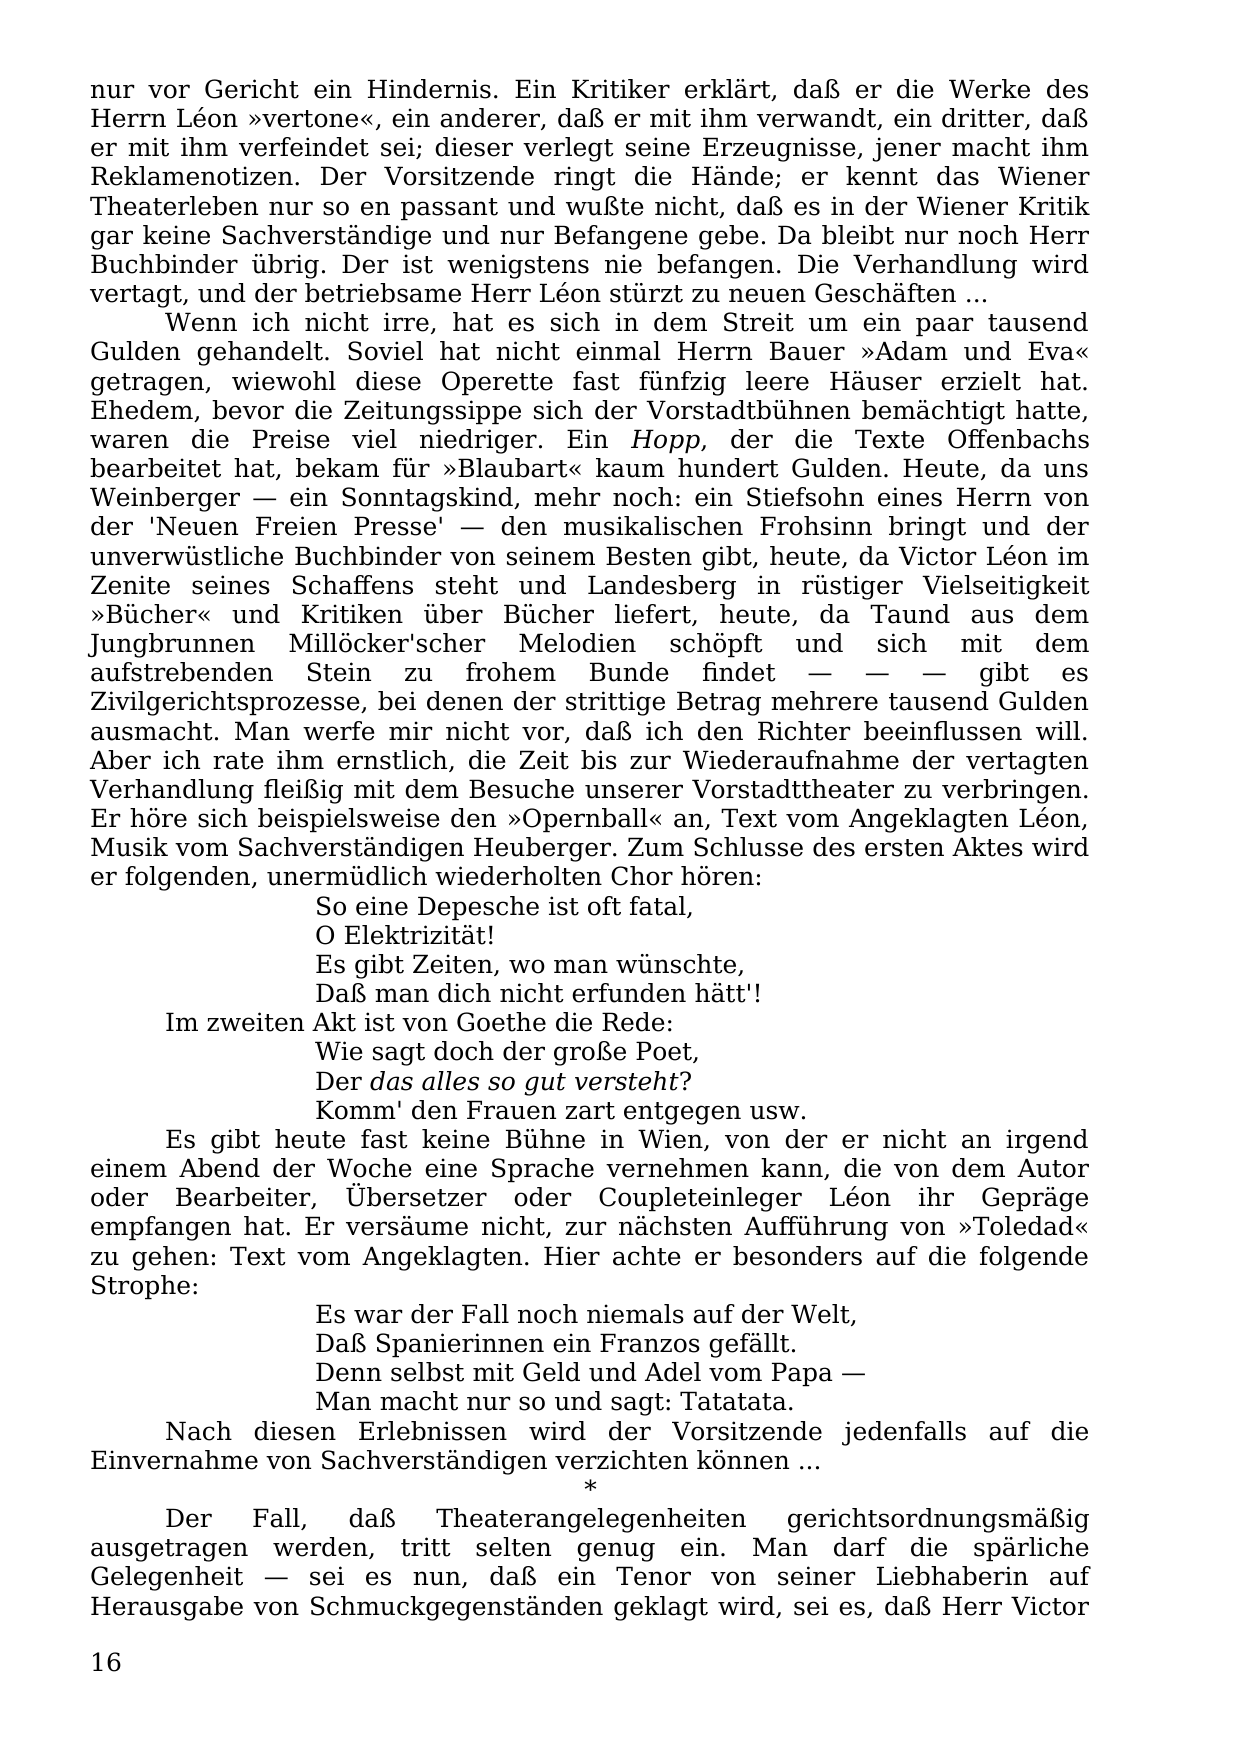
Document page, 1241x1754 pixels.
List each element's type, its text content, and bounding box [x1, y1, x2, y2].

text Es gibt heute fast keine Bühne in Wien, von der er nicht an irgend einem Abend der Woche eine Sprache vernehmen kann, die von dem Autor oder Bearbeiter, Übersetzer oder Coupleteinleger Léon ihr Gepräge empfangen hat. Er versäume nicht, zur nächsten Aufführung von »Toledad« zu gehen: Text vom Angeklagten. Hier achte er besonders auf die folgende Strophe: [90, 1125, 1091, 1300]
text Wenn ich nicht irre, hat es sich in dem Streit um ein paar tausend Gulden gehandelt. Soviel hat nicht einmal Herrn Bauer »Adam und Eva« getragen, wiewohl diese Operette fast fünfzig leere Häuser erzielt hat. Ehedem, bevor die Zeitungssippe sich der Vorstadtbühnen bemächtigt hatte, waren die Preise viel niedriger. Ein Hopp, der die Texte Offenbachs bearbeitet hat, bekam für »Blaubart« kaum hundert Gulden. Heute, da uns Weinberger — ein Sonntagskind, mehr noch: ein Stiefsohn eines Herrn von der 'Neuen Freien Presse' — den musikalischen Frohsinn bringt und der unverwüstliche Buchbinder von seinem Besten gibt, heute, da Victor Léon im Zenite seines Schaffens steht und Landesberg in rüstiger Vielseitigkeit »Bücher« und Kritiken über Bücher liefert, heute, da Taund aus dem Jungbrunnen Millöcker'scher Melodien schöpft und sich mit dem aufstrebenden Stein zu frohem Bunde findet — — — gibt es Zivilgerichtsprozesse, bei denen der strittige Betrag mehrere tausend Gulden ausmacht. Man werfe mir nicht vor, daß ich den Richter beeinflussen will. Aber ich rate ihm ernstlich, die Zeit bis zur Wiederaufnahme der vertagten Verhandlung fleißig mit dem Besuche unserer Vorstadttheater zu verbringen. Er höre sich beispielsweise den »Opernball« an, Text vom Angeklagten Léon, Musik vom Sachverständigen Heuberger. Zum Schlusse des ersten Aktes wird er folgenden, unermüdlich wiederholten Chor hören: [90, 308, 1091, 892]
text * [90, 1475, 1091, 1504]
text Es war der Fall noch niemals auf der Welt, [315, 1300, 1091, 1329]
text Es gibt Zeiten, wo man wünschte, [315, 950, 1091, 979]
text Man macht nur so und sagt: Tatatata. [315, 1387, 1091, 1417]
text So eine Depesche ist oft fatal, [315, 892, 1091, 921]
text Daß man dich nicht erfunden hätt'! [315, 979, 1091, 1008]
text Daß Spanierinnen ein Franzos gefällt. [315, 1329, 1091, 1358]
text O Elektrizität! [315, 921, 1091, 950]
text nur vor Gericht ein Hindernis. Ein Kritiker erklärt, daß er die Werke des Herrn Léon »vertone«, ein anderer, daß er mit ihm verwandt, ein dritter, daß er mit ihm verfeindet sei; dieser verlegt seine Erzeugnisse, jener macht ihm Reklamenotizen. Der Vorsitzende ringt die Hände; er kennt das Wiener Theaterleben nur so en passant und wußte nicht, daß es in der Wiener Kritik gar keine Sachverständige und nur Befangene gebe. Da bleibt nur noch Herr Buchbinder übrig. Der ist wenigstens nie befangen. Die Verhandlung wird vertagt, und der betriebsame Herr Léon stürzt zu neuen Geschäften ... [90, 75, 1091, 308]
text Denn selbst mit Geld und Adel vom Papa — [315, 1358, 1091, 1387]
text Der das alles so gut versteht? [315, 1067, 1091, 1096]
text Komm' den Frauen zart entgegen usw. [315, 1096, 1091, 1125]
text Wie sagt doch der große Poet, [315, 1037, 1091, 1067]
text Der Fall, daß Theaterangelegenheiten gerichtsordnungsmäßig ausgetragen werden, tritt selten genug ein. Man darf die spärliche Gelegenheit — sei es nun, daß ein Tenor von seiner Liebhaberin auf Herausgabe von Schmuckgegenständen geklagt wird, sei es, daß Herr Victor [90, 1504, 1091, 1621]
text Nach diesen Erlebnissen wird der Vorsitzende jedenfalls auf die Einvernahme von Sachverständigen verzichten können ... [90, 1417, 1091, 1475]
text Im zweiten Akt ist von Goethe die Rede: [90, 1008, 1091, 1037]
